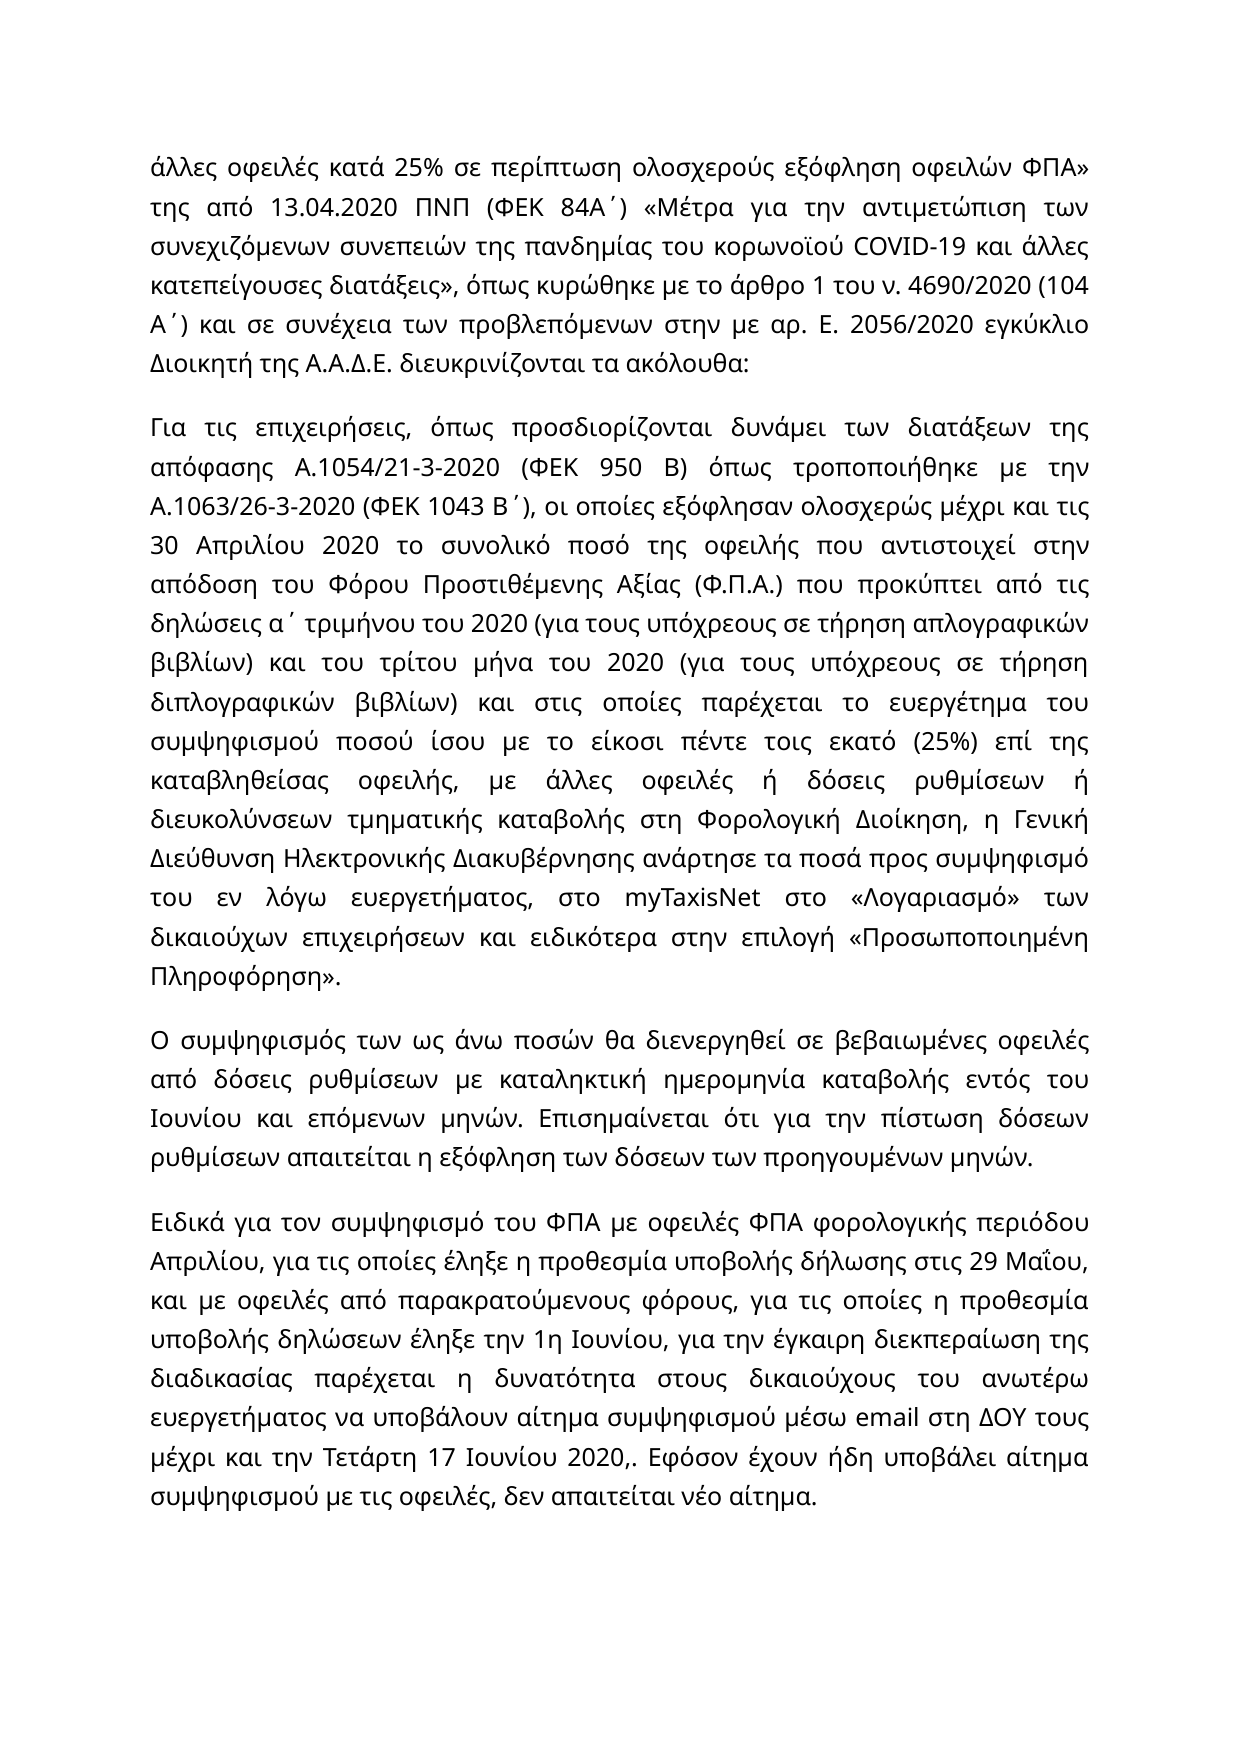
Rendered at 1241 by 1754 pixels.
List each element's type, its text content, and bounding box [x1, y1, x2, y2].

text άλλες οφειλές κατά 25% σε περίπτωση ολοσχερούς εξόφληση οφειλών ΦΠΑ» της από 13.04.2020 ΠΝΠ (ΦΕΚ 84Α΄) «Μέτρα για την αντιμετώπιση των συνεχιζόμενων συνεπειών της πανδημίας του κορωνοϊού COVID-19 και άλλες κατεπείγουσες διατάξεις», όπως κυρώθηκε με το άρθρο 1 του ν. 4690/2020 (104 Α΄) και σε συνέχεια των προβλεπόμενων στην με αρ. Ε. 2056/2020 εγκύκλιο Διοικητή της Α.Α.Δ.Ε. διευκρινίζονται τα ακόλουθα: [150, 150, 1090, 380]
text Ο συμψηφισμός των ως άνω ποσών θα διενεργηθεί σε βεβαιωμένες οφειλές από δόσεις ρυθμίσεων με καταληκτική ημερομηνία καταβολής εντός του Ιουνίου και επόμενων μηνών. Επισημαίνεται ότι για την πίστωση δόσεων ρυθμίσεων απαιτείται η εξόφληση των δόσεων των προηγουμένων μηνών. [150, 1022, 1090, 1174]
text Ειδικά για τον συμψηφισμό του ΦΠΑ με οφειλές ΦΠΑ φορολογικής περιόδου Απριλίου, για τις οποίες έληξε η προθεσμία υποβολής δήλωσης στις 29 Μαΐου, και με οφειλές από παρακρατούμενους φόρους, για τις οποίες η προθεσμία υποβολής δηλώσεων έληξε την 1η Ιουνίου, για την έγκαιρη διεκπεραίωση της διαδικασίας παρέχεται η δυνατότητα στους δικαιούχους του ανωτέρω ευεργετήματος να υποβάλουν αίτημα συμψηφισμού μέσω email στη ΔΟΥ τους μέχρι και την Τετάρτη 17 Ιουνίου 2020,. Εφόσον έχουν ήδη υποβάλει αίτημα συμψηφισμού με τις οφειλές, δεν απαιτείται νέο αίτημα. [150, 1204, 1090, 1512]
text Για τις επιχειρήσεις, όπως προσδιορίζονται δυνάμει των διατάξεων της απόφασης Α.1054/21-3-2020 (ΦΕΚ 950 Β) όπως τροποποιήθηκε με την Α.1063/26-3-2020 (ΦΕΚ 1043 Β΄), οι οποίες εξόφλησαν ολοσχερώς μέχρι και τις 30 Απριλίου 2020 το συνολικό ποσό της οφειλής που αντιστοιχεί στην απόδοση του Φόρου Προστιθέμενης Αξίας (Φ.Π.Α.) που προκύπτει από τις δηλώσεις α΄ τριμήνου του 2020 (για τους υπόχρεους σε τήρηση απλογραφικών βιβλίων) και του τρίτου μήνα του 2020 (για τους υπόχρεους σε τήρηση διπλογραφικών βιβλίων) και στις οποίες παρέχεται το ευεργέτημα του συμψηφισμού ποσού ίσου με το είκοσι πέντε τοις εκατό (25%) επί της καταβληθείσας οφειλής, με άλλες οφειλές ή δόσεις ρυθμίσεων ή διευκολύνσεων τμηματικής καταβολής στη Φορολογική Διοίκηση, η Γενική Διεύθυνση Ηλεκτρονικής Διακυβέρνησης ανάρτησε τα ποσά προς συμψηφισμό του εν λόγω ευεργετήματος, στο myTaxisNet στο «Λογαριασμό» των δικαιούχων επιχειρήσεων και ειδικότερα στην επιλογή «Προσωποποιημένη Πληροφόρηση». [150, 410, 1090, 992]
